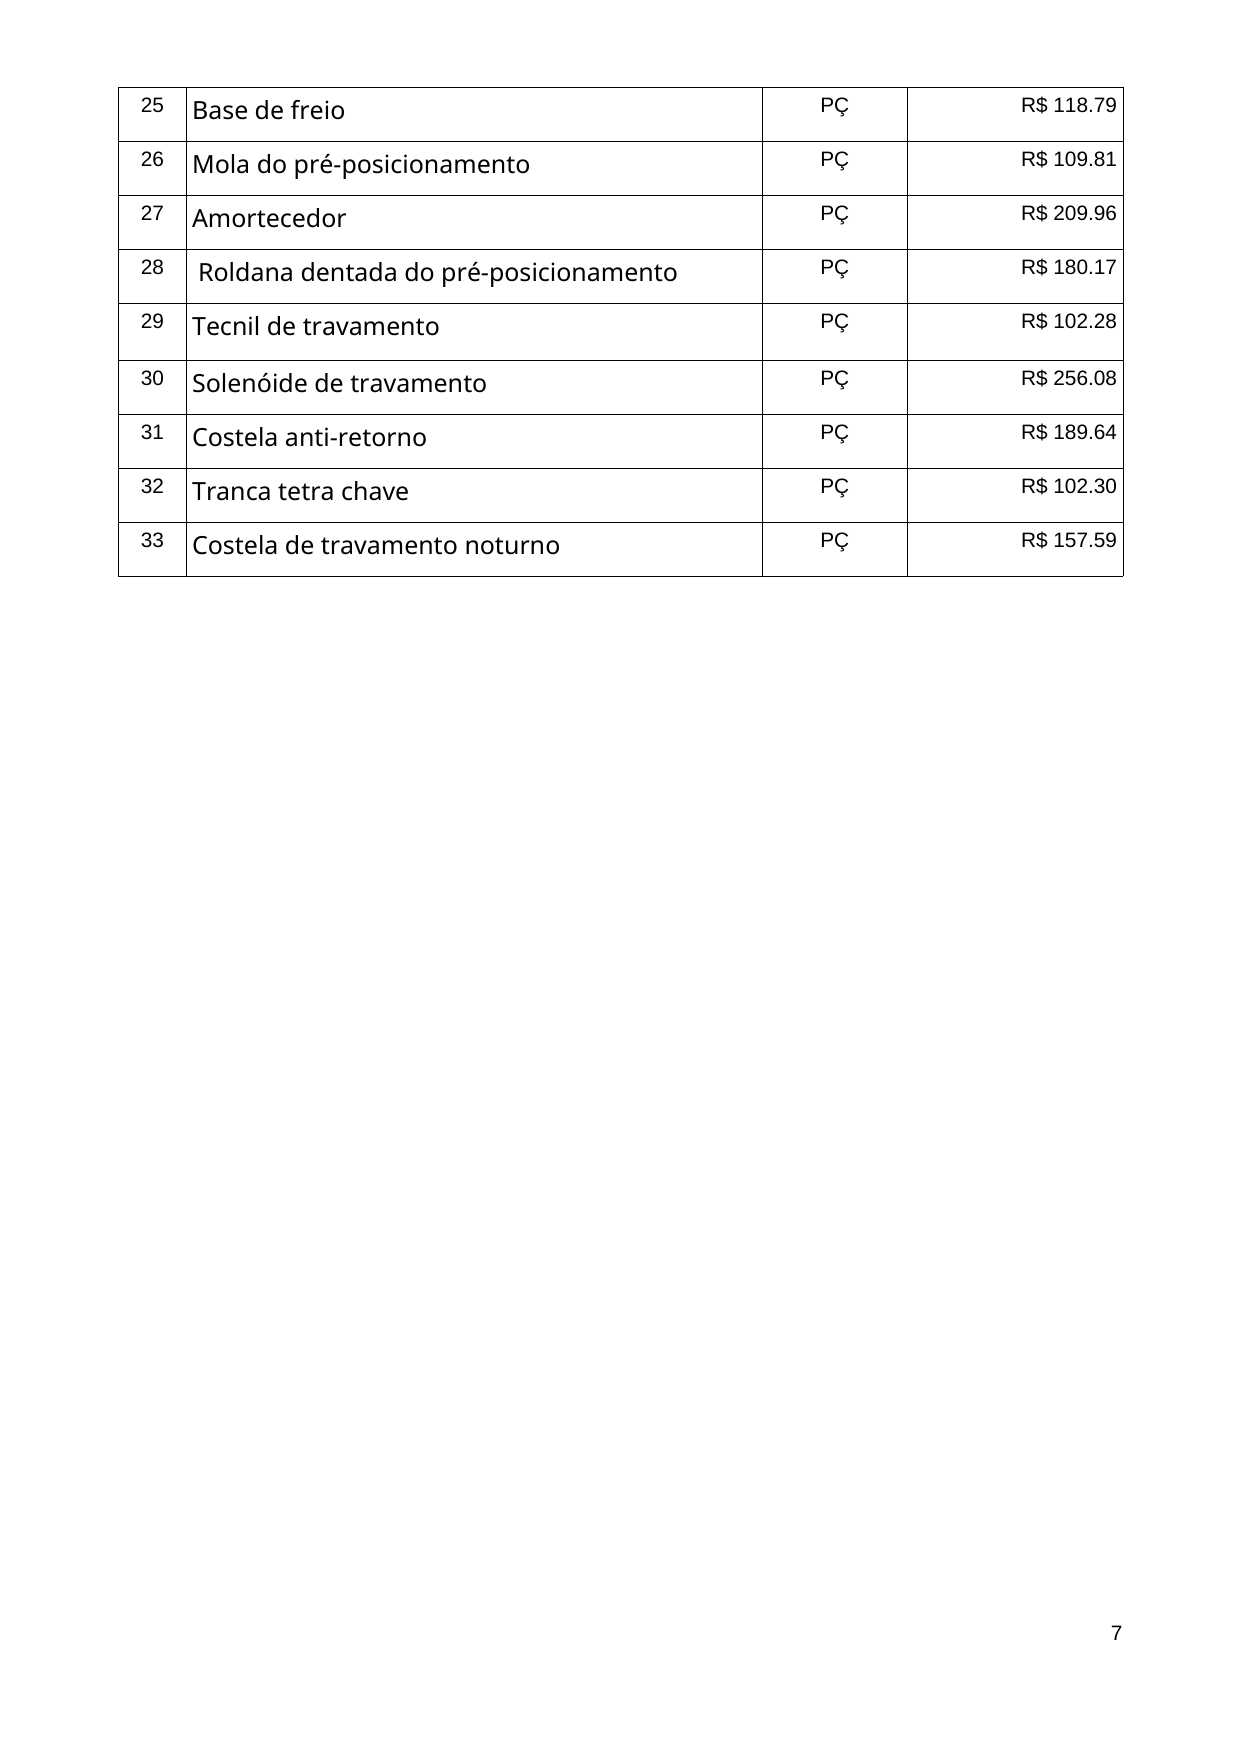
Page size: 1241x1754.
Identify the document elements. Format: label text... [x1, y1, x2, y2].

table_cell R$ 157,59 [908, 523, 1123, 576]
table_cell Solenóide de travamento [187, 361, 762, 414]
table_cell PÇ [763, 523, 907, 576]
table_cell PÇ [763, 250, 907, 303]
table_cell PÇ [763, 196, 907, 249]
table_cell Roldana dentada do pré-posicionamento [187, 250, 762, 303]
table_cell PÇ [763, 469, 907, 522]
table_cell Amortecedor [187, 196, 762, 249]
table_cell R$ 209,96 [908, 196, 1123, 249]
table_cell R$ 180,17 [908, 250, 1123, 303]
table_cell R$ 102,28 [908, 304, 1123, 360]
table_cell PÇ [763, 304, 907, 360]
table_cell 29 [119, 304, 186, 360]
table_cell Tecnil de travamento [187, 304, 762, 360]
table_cell 32 [119, 469, 186, 522]
table_cell Costela anti-retorno [187, 415, 762, 468]
table_cell R$ 109,81 [908, 142, 1123, 195]
table_cell Base de freio [187, 88, 762, 141]
table_cell 30 [119, 361, 186, 414]
table_cell PÇ [763, 415, 907, 468]
table_cell R$ 189,64 [908, 415, 1123, 468]
table_cell 27 [119, 196, 186, 249]
table_cell 31 [119, 415, 186, 468]
table_cell PÇ [763, 88, 907, 141]
table_cell 26 [119, 142, 186, 195]
table_cell Costela de travamento noturno [187, 523, 762, 576]
table_cell R$ 102,30 [908, 469, 1123, 522]
table_cell 33 [119, 523, 186, 576]
table_cell Tranca tetra chave [187, 469, 762, 522]
table_cell 25 [119, 88, 186, 141]
table_cell 28 [119, 250, 186, 303]
table_cell PÇ [763, 142, 907, 195]
table_cell PÇ [763, 361, 907, 414]
table_cell Mola do pré-posicionamento [187, 142, 762, 195]
table_cell R$ 118,79 [908, 88, 1123, 141]
table_cell R$ 256,08 [908, 361, 1123, 414]
